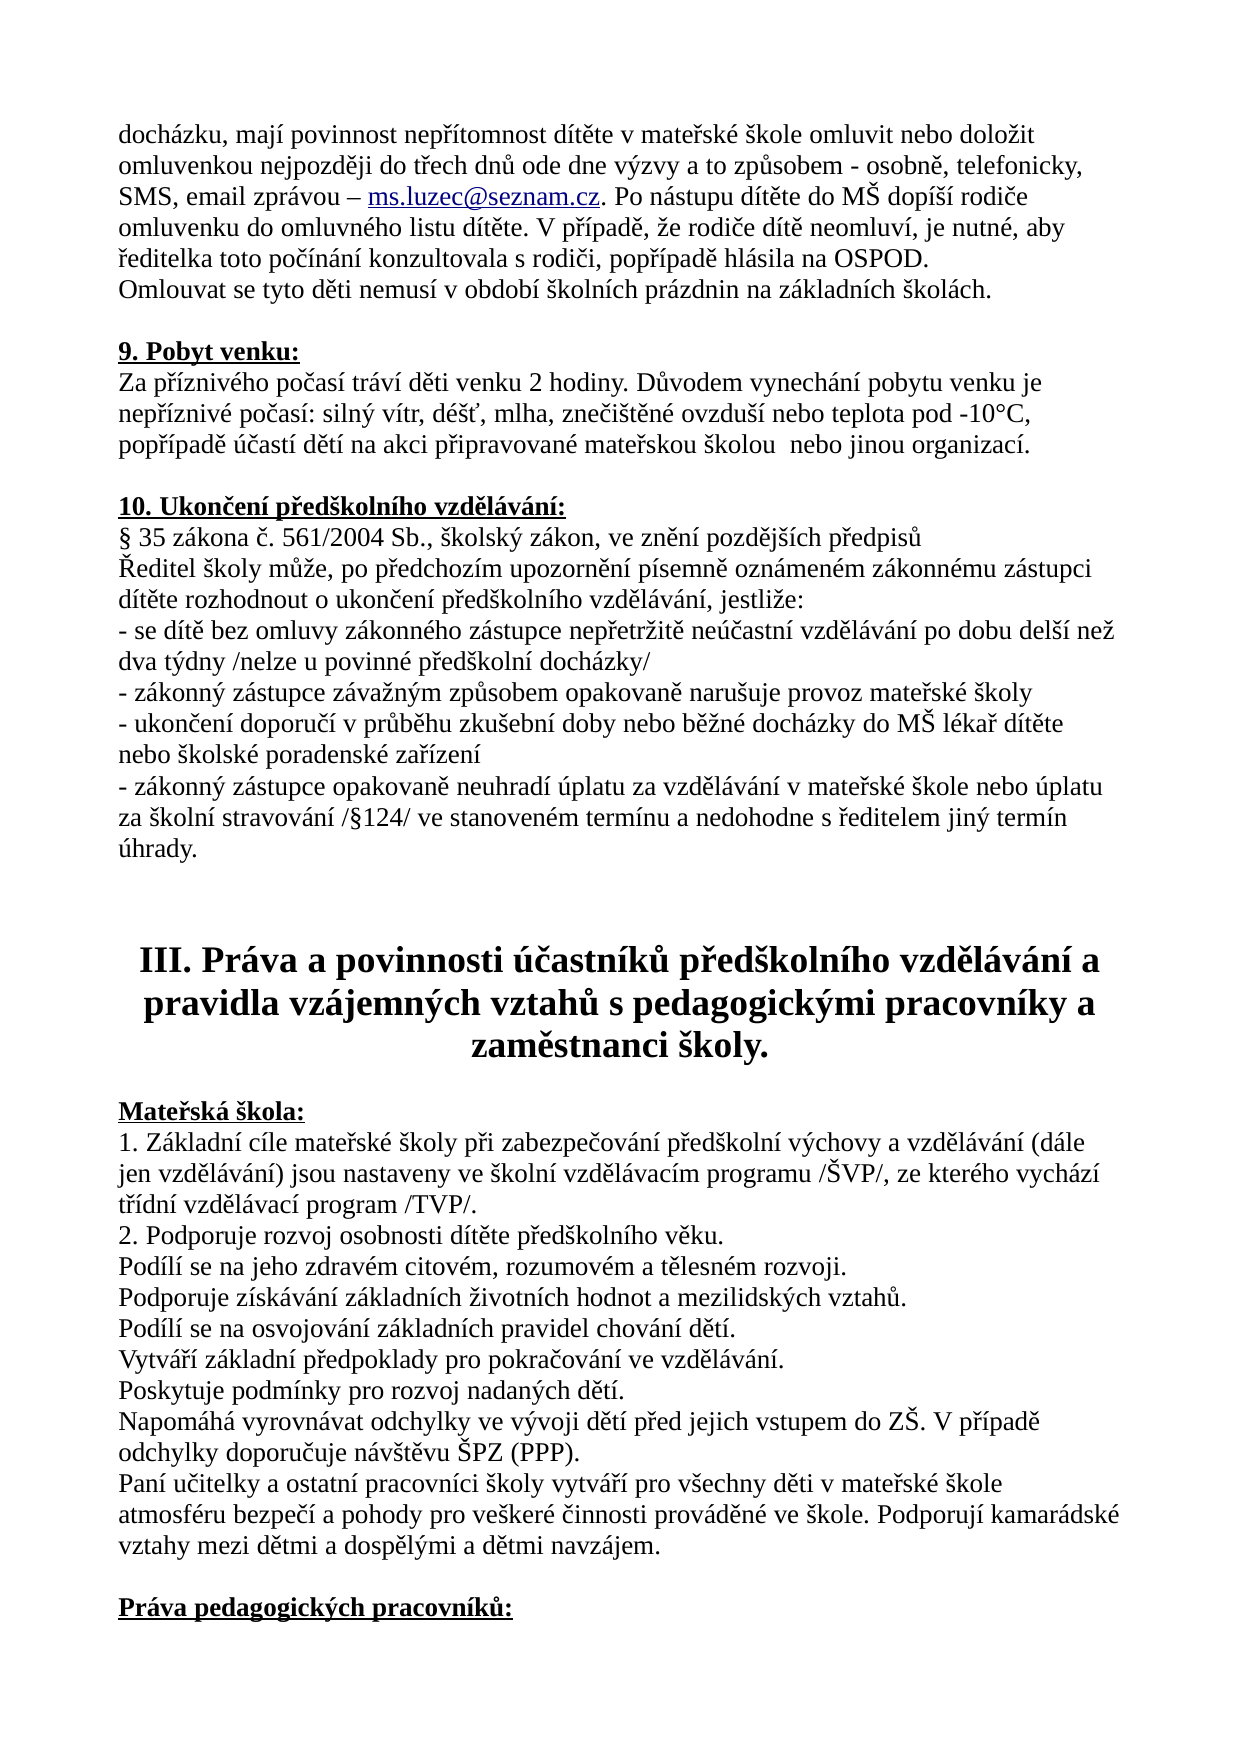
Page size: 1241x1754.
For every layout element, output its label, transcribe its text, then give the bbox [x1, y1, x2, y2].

text Práva pedagogických pracovníků: [118, 1592, 1122, 1623]
text 9. Pobyt venku: [118, 335, 1122, 366]
text Napomáhá vyrovnávat odchylky ve vývoji dětí před jejich vstupem do ZŠ. V případě odchylky doporučuje návštěvu ŠPZ (PPP). [118, 1405, 1122, 1467]
text Vytváří základní předpoklady pro pokračování ve vzdělávání. [118, 1343, 1122, 1374]
text § 35 zákona č. 561/2004 Sb., školský zákon, ve znění pozdějších předpisů [118, 522, 1122, 553]
text 2. Podporuje rozvoj osobnosti dítěte předškolního věku. [118, 1219, 1122, 1250]
text Mateřská škola: [118, 1095, 1122, 1126]
text Za příznivého počasí tráví děti venku 2 hodiny. Důvodem vynechání pobytu venku je nepříznivé počasí: silný vítr, déšť, mlha, znečištěné ovzduší nebo teplota pod -10°C, [118, 366, 1122, 428]
text Ředitel školy může, po předchozím upozornění písemně oznámeném zákonnému zástupci dítěte rozhodnout o ukončení předškolního vzdělávání, jestliže: - se dítě bez omluvy zákonného zástupce nepřetržitě neúčastní vzdělávání po dobu delší než dva týdny /nelze u povinné předškolní docházky/ [118, 553, 1122, 677]
text 1. Základní cíle mateřské školy při zabezpečování předškolní výchovy a vzdělávání (dále jen vzdělávání) jsou nastaveny ve školní vzdělávacím programu /ŠVP/, ze kterého vychází třídní vzdělávací program /TVP/. [118, 1126, 1122, 1219]
text III. Práva a povinnosti účastníků předškolního vzdělávání a pravidla vzájemných vztahů s pedagogickými pracovníky a [118, 937, 1122, 1023]
text docházku, mají povinnost nepřítomnost dítěte v mateřské škole omluvit nebo doložit omluvenkou nejpozději do třech dnů ode dne výzvy a to způsobem - osobně, telefonicky, SMS, email zprávou – ms.luzec@seznam.cz. Po nástupu dítěte do MŠ dopíší rodiče omluvenku do omluvného listu dítěte. V případě, že rodiče dítě neomluví, je nutné, aby ředitelka toto počínání konzultovala s rodiči, popřípadě hlásila na OSPOD. Omlouvat se tyto děti nemusí v období školních prázdnin na základních školách. [118, 118, 1122, 304]
text Poskytuje podmínky pro rozvoj nadaných dětí. [118, 1374, 1122, 1405]
text Podílí se na osvojování základních pravidel chování dětí. [118, 1312, 1122, 1343]
text zaměstnanci školy. [118, 1023, 1122, 1066]
text Paní učitelky a ostatní pracovníci školy vytváří pro všechny děti v mateřské škole atmosféru bezpečí a pohody pro veškeré činnosti prováděné ve škole. Podporují kamarádské vztahy mezi dětmi a dospělými a dětmi navzájem. [118, 1467, 1122, 1561]
text popřípadě účastí dětí na akci připravované mateřskou školou nebo jinou organizací. [118, 428, 1122, 459]
text Podílí se na jeho zdravém citovém, rozumovém a tělesném rozvoji. [118, 1250, 1122, 1281]
text 10. Ukončení předškolního vzdělávání: [118, 491, 1122, 522]
text - zákonný zástupce opakovaně neuhradí úplatu za vzdělávání v mateřské škole nebo úplatu za školní stravování /§124/ ve stanoveném termínu a nedohodne s ředitelem jiný termín úhrady. [118, 770, 1122, 863]
text Podporuje získávání základních životních hodnot a mezilidských vztahů. [118, 1281, 1122, 1312]
text - ukončení doporučí v průběhu zkušební doby nebo běžné docházky do MŠ lékař dítěte nebo školské poradenské zařízení [118, 708, 1122, 770]
text - zákonný zástupce závažným způsobem opakovaně narušuje provoz mateřské školy [118, 677, 1122, 708]
